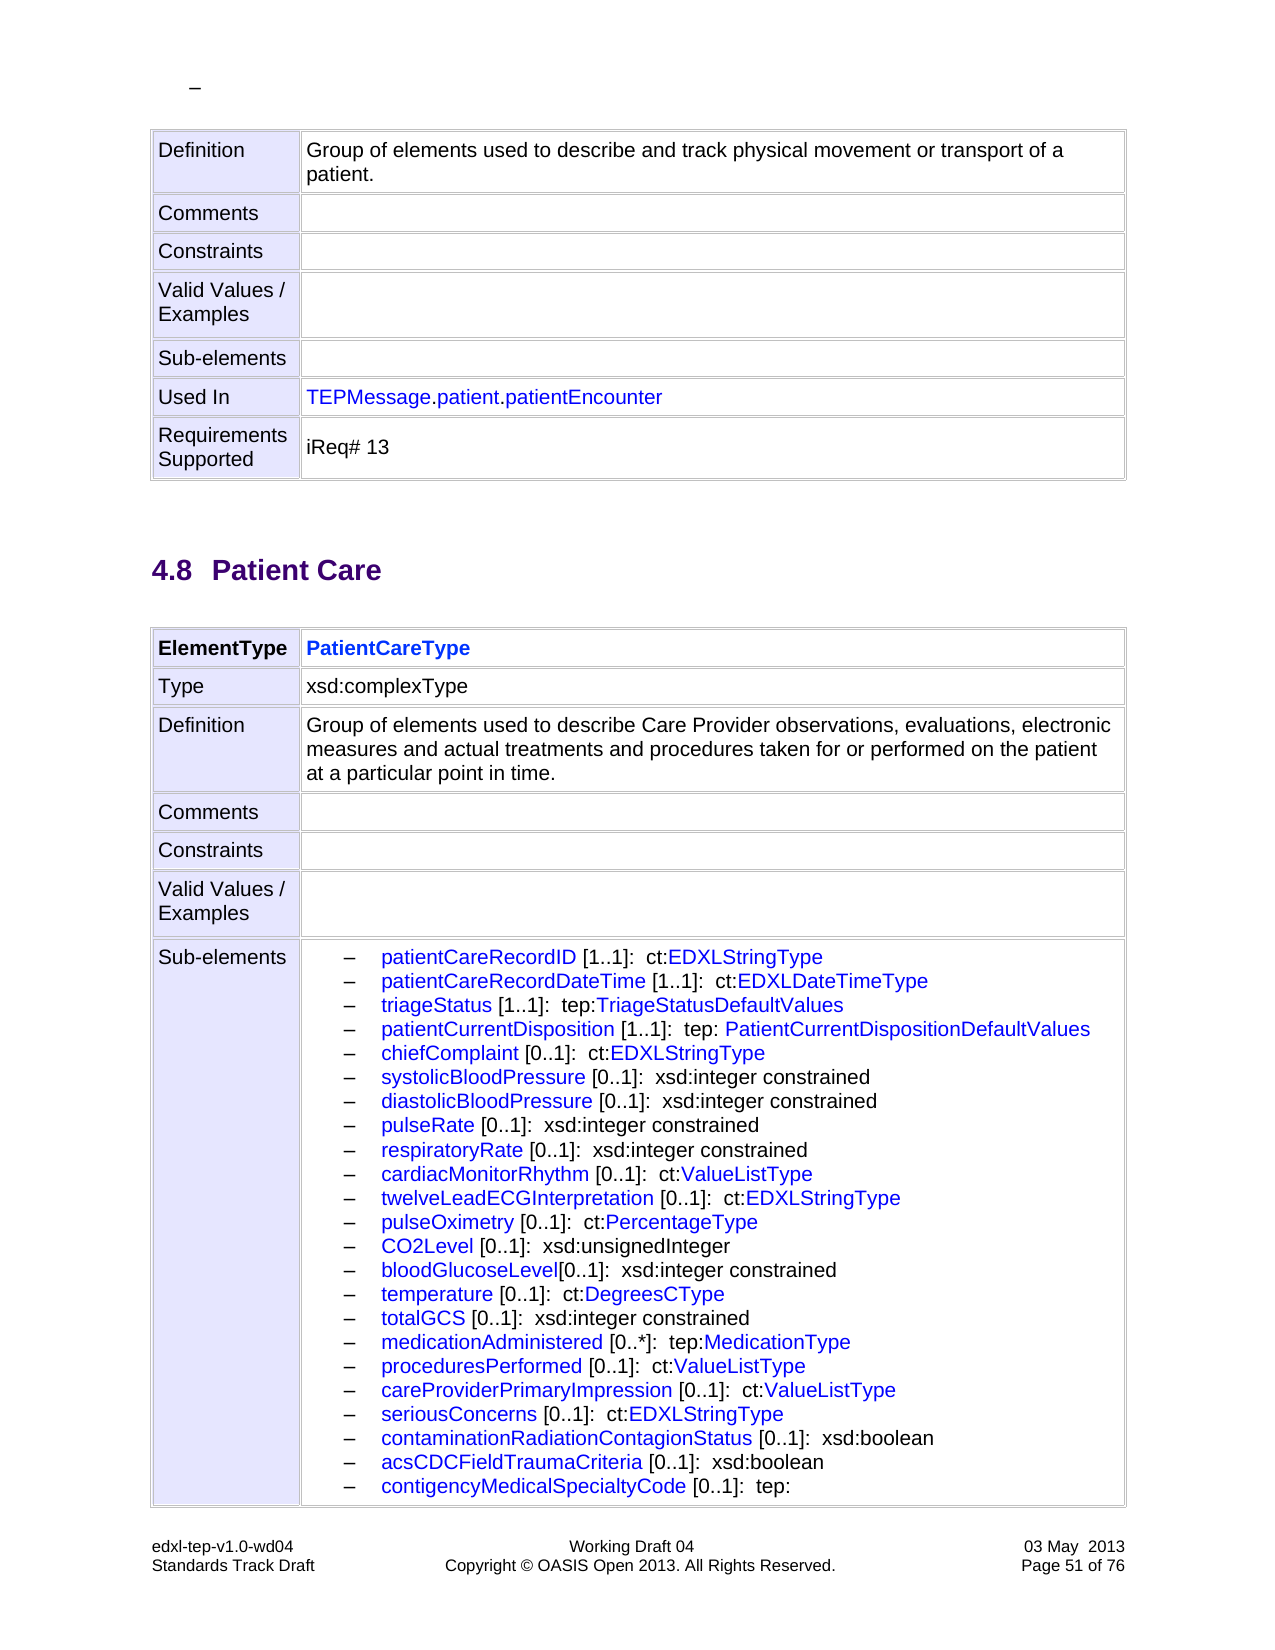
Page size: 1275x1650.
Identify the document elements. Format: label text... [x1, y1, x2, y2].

table_cell Group of elements used to describe Care Provider observations, evaluations, electronic measures and actual treatments and procedures taken for or performed on the patient at a particular point in time. [302, 708, 1124, 791]
table_cell Sub-elements [154, 341, 299, 376]
table_cell Sub-elements [154, 940, 299, 1504]
table_cell Definition [154, 132, 299, 192]
table_cell Type [154, 669, 299, 704]
table_cell Valid Values / Examples [154, 872, 299, 936]
table_cell [302, 195, 1124, 231]
table_cell Constraints [154, 833, 299, 868]
table_cell [302, 234, 1124, 269]
table_cell Requirements Supported [154, 418, 299, 477]
subtitle Patient Care [152, 553, 1125, 586]
table_cell [302, 341, 1124, 376]
table_header PatientCareType [302, 630, 1124, 666]
table_cell Used In [154, 379, 299, 415]
table_cell TEPMessage.patient.patientEncounter [302, 379, 1124, 415]
table_cell [302, 833, 1124, 868]
table_cell Definition [154, 708, 299, 791]
table_cell patientCareRecordID [1..1]: ct:EDXLStringType patientCareRecordDateTime [1..1]: ct:EDXLDateTimeType triageStatus [1..1]: tep:TriageStatusDefaultValues patientCurrentDisposition [1..1]: tep: PatientCurrentDispositionDefaultValues chiefComplaint [0..1]: ct:EDXLStringType systolicBloodPressure [0..1]: xsd:integer constrained diastolicBloodPressure [0..1]: xsd:integer constrained pulseRate [0..1]: xsd:integer constrained respiratoryRate [0..1]: xsd:integer constrained cardiacMonitorRhythm [0..1]: ct:ValueListType twelveLeadECGInterpretation [0..1]: ct:EDXLStringType pulseOximetry [0..1]: ct:PercentageType CO2Level [0..1]: xsd:unsignedInteger bloodGlucoseLevel[0..1]: xsd:integer constrained temperature [0..1]: ct:DegreesCType totalGCS [0..1]: xsd:integer constrained medicationAdministered [0..*]: tep:MedicationType proceduresPerformed [0..1]: ct:ValueListType careProviderPrimaryImpression [0..1]: ct:ValueListType seriousConcerns [0..1]: ct:EDXLStringType contaminationRadiationContagionStatus [0..1]: xsd:boolean acsCDCFieldTraumaCriteria [0..1]: xsd:boolean contigencyMedicalSpecialtyCode [0..1]: tep: [302, 940, 1124, 1504]
table_cell Valid Values / Examples [154, 273, 299, 337]
table_cell Comments [154, 195, 299, 231]
table_cell Comments [154, 794, 299, 830]
table_cell [302, 872, 1124, 936]
table_cell [302, 794, 1124, 830]
table_header ElementType [154, 630, 299, 666]
table_cell Group of elements used to describe and track physical movement or transport of a patient. [302, 132, 1124, 192]
table_cell xsd:complexType [302, 669, 1124, 704]
table_cell Constraints [154, 234, 299, 269]
table_cell [302, 273, 1124, 337]
table_cell iReq# 13 [302, 418, 1124, 477]
